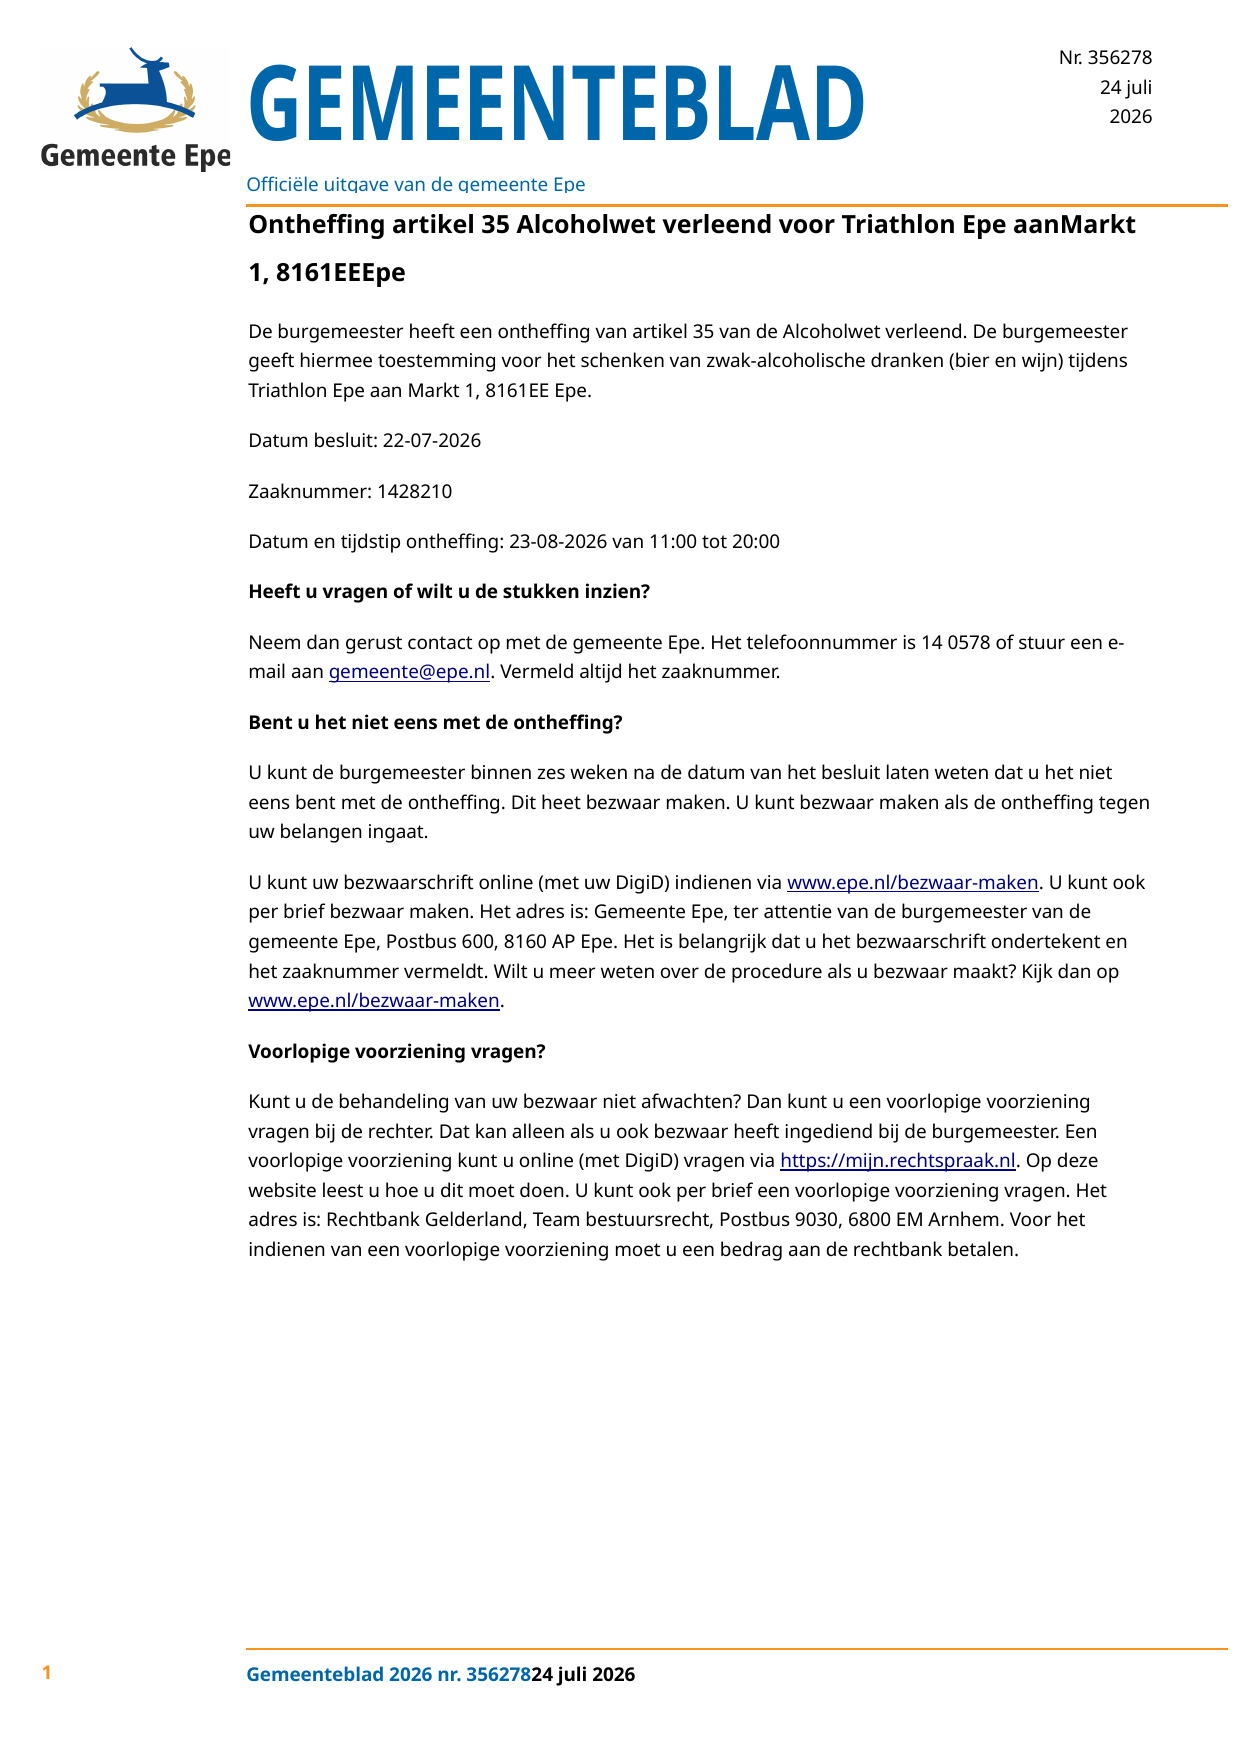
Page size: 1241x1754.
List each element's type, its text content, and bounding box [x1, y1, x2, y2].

text U kunt uw bezwaarschrift online (met uw DigiD) indienen via www.epe.nl/bezwaar-maken. U kunt ook per brief bezwaar maken. Het adres is: Gemeente Epe, ter attentie van de burgemeester van de gemeente Epe, Postbus 600, 8160 AP Epe. Het is belangrijk dat u het bezwaarschrift ondertekent en het zaaknummer vermeldt. Wilt u meer weten over de procedure als u bezwaar maakt? Kijk dan op www.epe.nl/bezwaar-maken. [248, 869, 1152, 1013]
text Heeft u vragen of wilt u de stukken inzien? [248, 579, 1152, 604]
text Zaaknummer: 1428210 [248, 478, 1152, 504]
text De burgemeester heeft een ontheffing van artikel 35 van de Alcoholwet verleend. De burgemeester geeft hiermee toestemming voor het schenken van zwak-alcoholische dranken (bier en wijn) tijdens Triathlon Epe aan Markt 1, 8161EE Epe. [248, 318, 1152, 403]
picture [41, 47, 231, 172]
text Kunt u de behandeling van uw bezwaar niet afwachten? Dan kunt u een voorlopige voorziening vragen bij de rechter. Dat kan alleen als u ook bezwaar heeft ingediend bij de burgemeester. Een voorlopige voorziening kunt u online (met DigiD) vragen via https://mijn.rechtspraak.nl. Op deze website leest u hoe u dit moet doen. U kunt ook per brief een voorlopige voorziening vragen. Het adres is: Rechtbank Gelderland, Team bestuursrecht, Postbus 9030, 6800 EM Arnhem. Voor het indienen van een voorlopige voorziening moet u een bedrag aan de rechtbank betalen. [248, 1088, 1152, 1262]
text Ontheffing artikel 35 Alcoholwet verleend voor Triathlon Epe aanMarkt 1, 8161EEEpe [248, 207, 1152, 288]
text U kunt de burgemeester binnen zes weken na de datum van het besluit laten weten dat u het niet eens bent met de ontheffing. Dit heet bezwaar maken. U kunt bezwaar maken als de ontheffing tegen uw belangen ingaat. [248, 759, 1152, 844]
text Bent u het niet eens met de ontheffing? [248, 709, 1152, 735]
text Neem dan gerust contact op met de gemeente Epe. Het telefoonnummer is 14 0578 of stuur een e-mail aan gemeente@epe.nl. Vermeld altijd het zaaknummer. [248, 629, 1152, 684]
text Datum en tijdstip ontheffing: 23-08-2026 van 11:00 tot 20:00 [248, 528, 1152, 554]
text Datum besluit: 22-07-2026 [248, 427, 1152, 453]
text Voorlopige voorziening vragen? [248, 1038, 1152, 1064]
